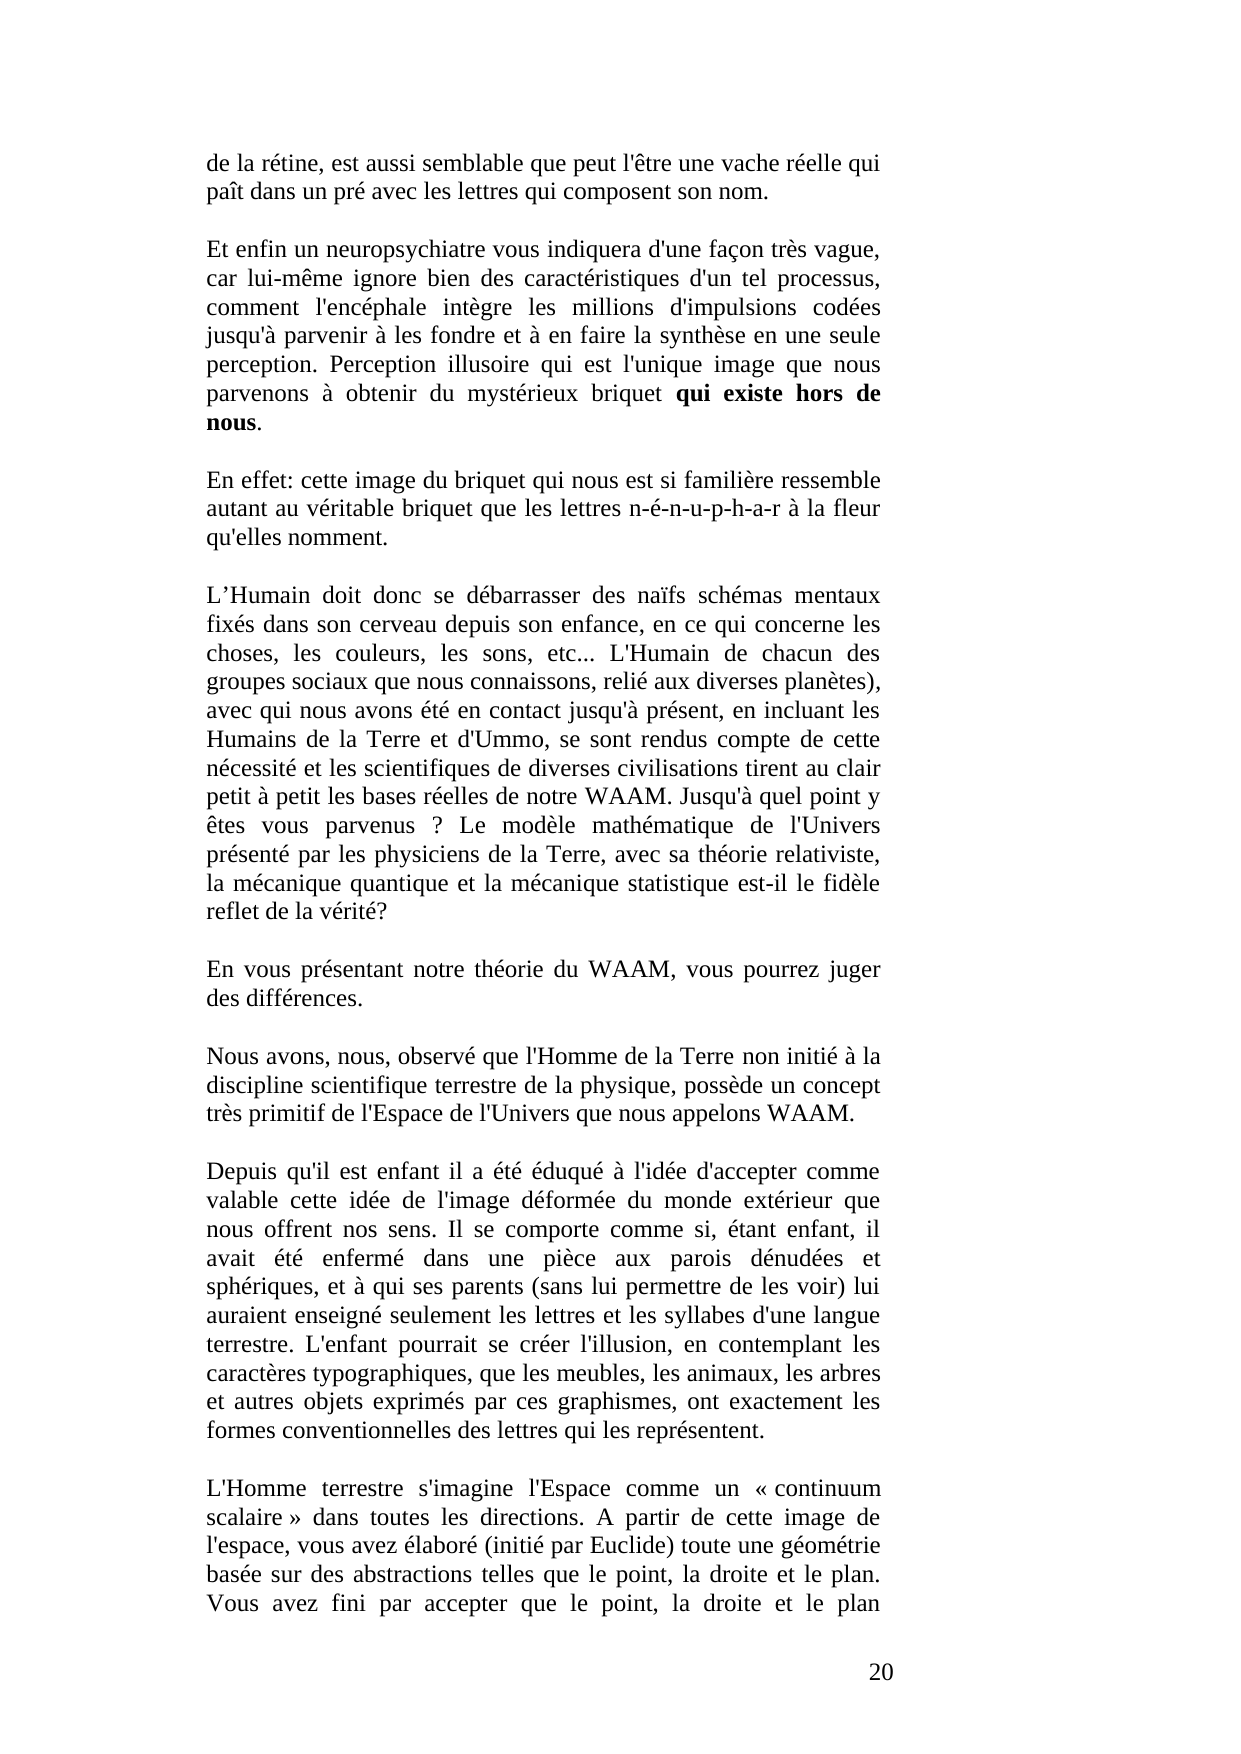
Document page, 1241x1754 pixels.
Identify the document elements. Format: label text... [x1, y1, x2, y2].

text de la rétine, est aussi semblable que peut l'être une vache réelle qui paît dans un pré avec les lettres qui composent son nom. [206, 148, 881, 205]
text Et enfin un neuropsychiatre vous indiquera d'une façon très vague, car lui-même ignore bien des caractéristiques d'un tel processus, comment l'encéphale intègre les millions d'impulsions codées jusqu'à parvenir à les fondre et à en faire la synthèse en une seule perception. Perception illusoire qui est l'unique image que nous parvenons à obtenir du mystérieux briquet qui existe hors de nous. [206, 234, 881, 436]
text Depuis qu'il est enfant il a été éduqué à l'idée d'accepter comme valable cette idée de l'image déformée du monde extérieur que nous offrent nos sens. Il se comporte comme si, étant enfant, il avait été enfermé dans une pièce aux parois dénudées et sphériques, et à qui ses parents (sans lui permettre de les voir) lui auraient enseigné seulement les lettres et les syllabes d'une langue terrestre. L'enfant pourrait se créer l'illusion, en contemplant les caractères typographiques, que les meubles, les animaux, les arbres et autres objets exprimés par ces graphismes, ont exactement les formes conventionnelles des lettres qui les représentent. [206, 1156, 881, 1444]
text L'Homme terrestre s'imagine l'Espace comme un « continuum scalaire » dans toutes les directions. A partir de cette image de l'espace, vous avez élaboré (initié par Euclide) toute une géométrie basée sur des abstractions telles que le point, la droite et le plan. Vous avez fini par accepter que le point, la droite et le plan [206, 1473, 881, 1617]
text En vous présentant notre théorie du WAAM, vous pourrez juger des différences. [206, 954, 881, 1012]
text En effet: cette image du briquet qui nous est si familière ressemble autant au véritable briquet que les lettres n-é-n-u-p-h-a-r à la fleur qu'elles nomment. [206, 465, 881, 551]
text Nous avons, nous, observé que l'Homme de la Terre non initié à la discipline scientifique terrestre de la physique, possède un concept très primitif de l'Espace de l'Univers que nous appelons WAAM. [206, 1041, 881, 1127]
text L’Humain doit donc se débarrasser des naïfs schémas mentaux fixés dans son cerveau depuis son enfance, en ce qui concerne les choses, les couleurs, les sons, etc... L'Humain de chacun des groupes sociaux que nous connaissons, relié aux diverses planètes), avec qui nous avons été en contact jusqu'à présent, en incluant les Humains de la Terre et d'Ummo, se sont rendus compte de cette nécessité et les scientifiques de diverses civilisations tirent au clair petit à petit les bases réelles de notre WAAM. Jusqu'à quel point y êtes vous parvenus ? Le modèle mathématique de l'Univers présenté par les physiciens de la Terre, avec sa théorie relativiste, la mécanique quantique et la mécanique statistique est-il le fidèle reflet de la vérité? [206, 580, 881, 925]
